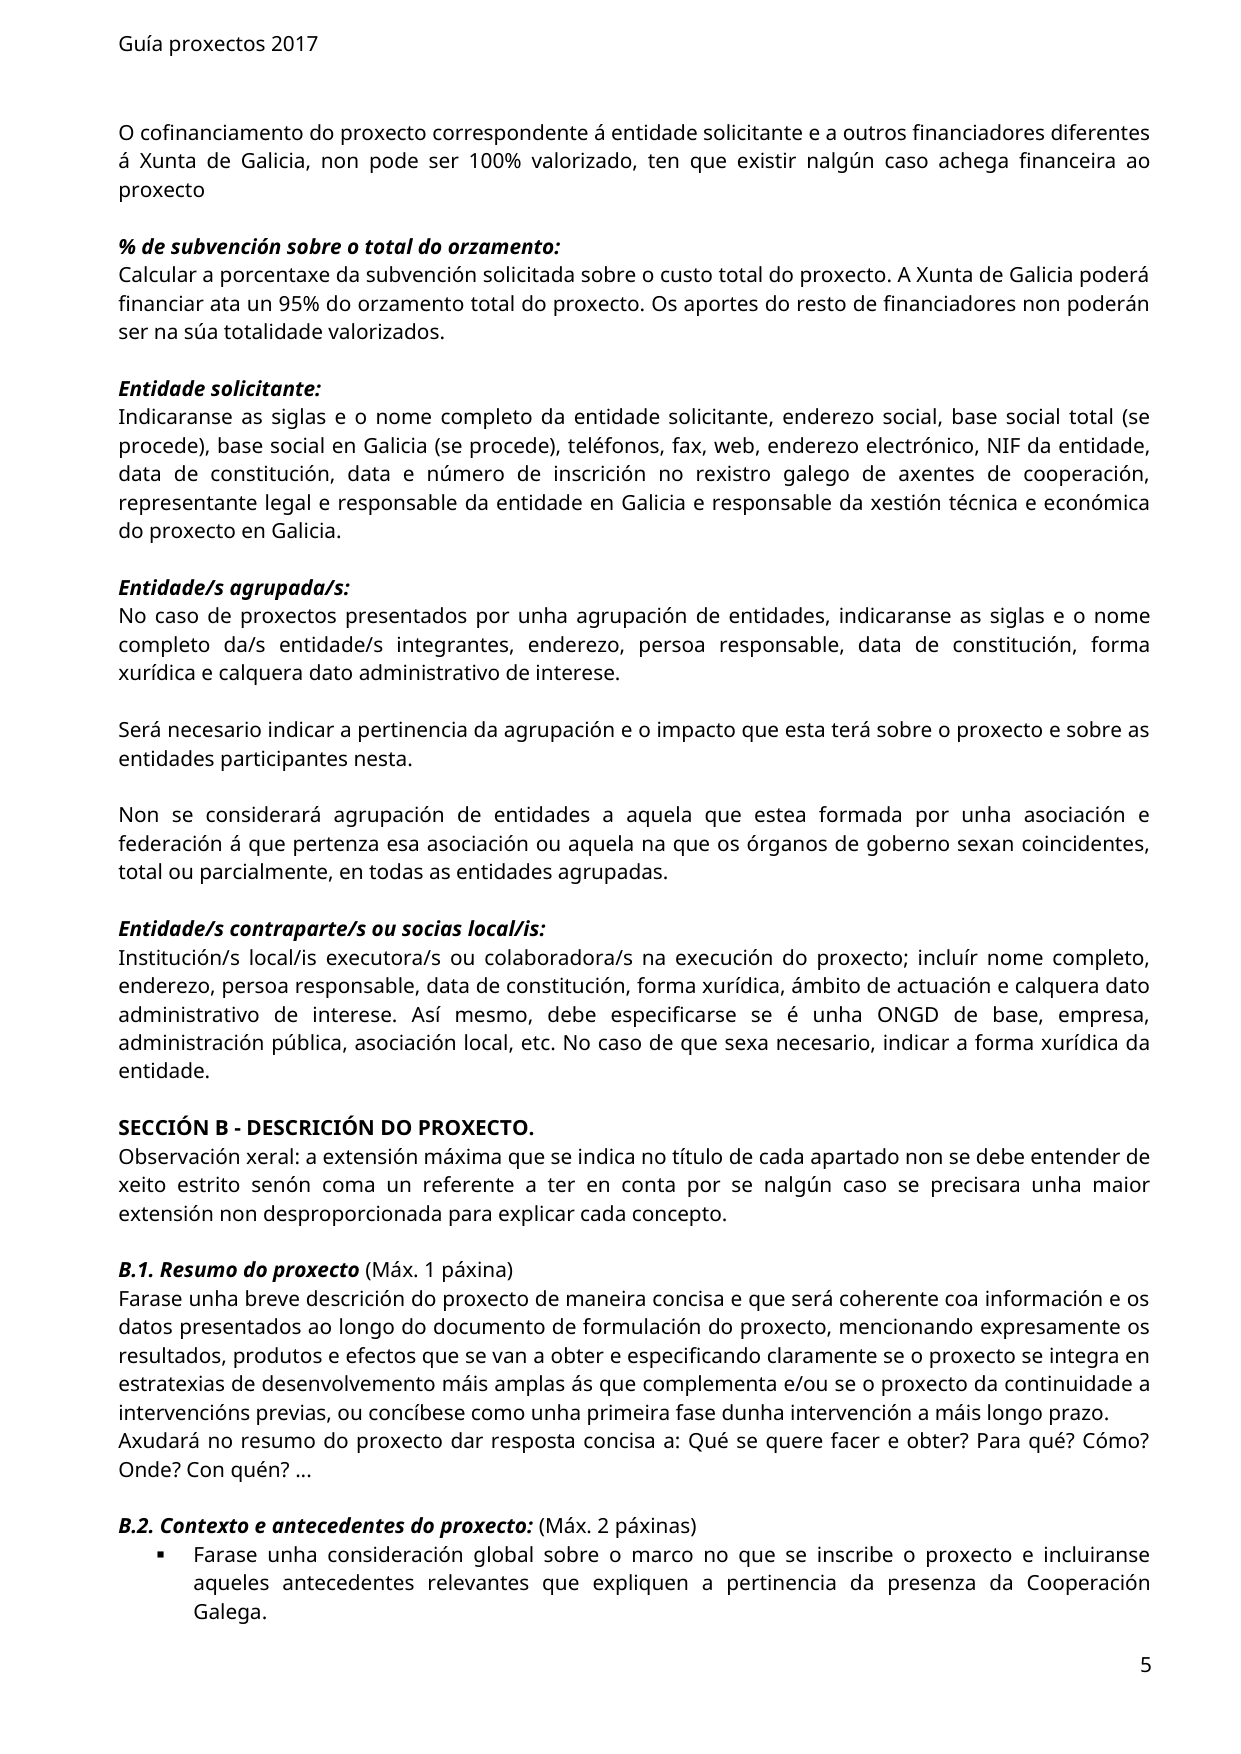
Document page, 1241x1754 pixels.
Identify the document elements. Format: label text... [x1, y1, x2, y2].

text Entidade/s contraparte/s ou socias local/is: [118, 914, 1152, 943]
text SECCIÓN B - DESCRICIÓN DO PROXECTO. [118, 1113, 1152, 1142]
text Farase unha breve descrición do proxecto de maneira concisa e que será coherente coa información e os datos presentados ao longo do documento de formulación do proxecto, mencionando expresamente os resultados, produtos e efectos que se van a obter e especificando claramente se o proxecto se integra en estratexias de desenvolvemento máis amplas ás que complementa e/ou se o proxecto da continuidade a intervencións previas, ou concíbese como unha primeira fase dunha intervención a máis longo prazo. [118, 1284, 1152, 1426]
text Non se considerará agrupación de entidades a aquela que estea formada por unha asociación e federación á que pertenza esa asociación ou aquela na que os órganos de goberno sexan coincidentes, total ou parcialmente, en todas as entidades agrupadas. [118, 801, 1152, 886]
text % de subvención sobre o total do orzamento: [118, 232, 1152, 260]
list Farase unha consideración global sobre o marco no que se inscribe o proxecto e incluiranse aqueles antecedentes relevantes que expliquen a pertinencia da presenza da Cooperación Galega. [156, 1540, 1152, 1625]
text Observación xeral: a extensión máxima que se indica no título de cada apartado non se debe entender de xeito estrito senón coma un referente a ter en conta por se nalgún caso se precisara unha maior extensión non desproporcionada para explicar cada concepto. [118, 1142, 1152, 1227]
text Axudará no resumo do proxecto dar resposta concisa a: Qué se quere facer e obter? Para qué? Cómo? Onde? Con quén? ... [118, 1426, 1152, 1483]
text B.1. Resumo do proxecto (Máx. 1 páxina) [118, 1256, 1152, 1284]
text O cofinanciamento do proxecto correspondente á entidade solicitante e a outros financiadores diferentes á Xunta de Galicia, non pode ser 100% valorizado, ten que existir nalgún caso achega financeira ao proxecto [118, 118, 1152, 203]
text Institución/s local/is executora/s ou colaboradora/s na execución do proxecto; incluír nome completo, enderezo, persoa responsable, data de constitución, forma xurídica, ámbito de actuación e calquera dato administrativo de interese. Así mesmo, debe especificarse se é unha ONGD de base, empresa, administración pública, asociación local, etc. No caso de que sexa necesario, indicar a forma xurídica da entidade. [118, 943, 1152, 1085]
text Entidade solicitante: [118, 374, 1152, 402]
text Calcular a porcentaxe da subvención solicitada sobre o custo total do proxecto. A Xunta de Galicia poderá financiar ata un 95% do orzamento total do proxecto. Os aportes do resto de financiadores non poderán ser na súa totalidade valorizados. [118, 260, 1152, 346]
text Indicaranse as siglas e o nome completo da entidade solicitante, enderezo social, base social total (se procede), base social en Galicia (se procede), teléfonos, fax, web, enderezo electrónico, NIF da entidade, data de constitución, data e número de inscrición no rexistro galego de axentes de cooperación, representante legal e responsable da entidade en Galicia e responsable da xestión técnica e económica do proxecto en Galicia. [118, 402, 1152, 545]
text No caso de proxectos presentados por unha agrupación de entidades, indicaranse as siglas e o nome completo da/s entidade/s integrantes, enderezo, persoa responsable, data de constitución, forma xurídica e calquera dato administrativo de interese. [118, 602, 1152, 687]
text Será necesario indicar a pertinencia da agrupación e o impacto que esta terá sobre o proxecto e sobre as entidades participantes nesta. [118, 715, 1152, 772]
text B.2. Contexto e antecedentes do proxecto: (Máx. 2 páxinas) [118, 1512, 1152, 1540]
text Entidade/s agrupada/s: [118, 573, 1152, 602]
